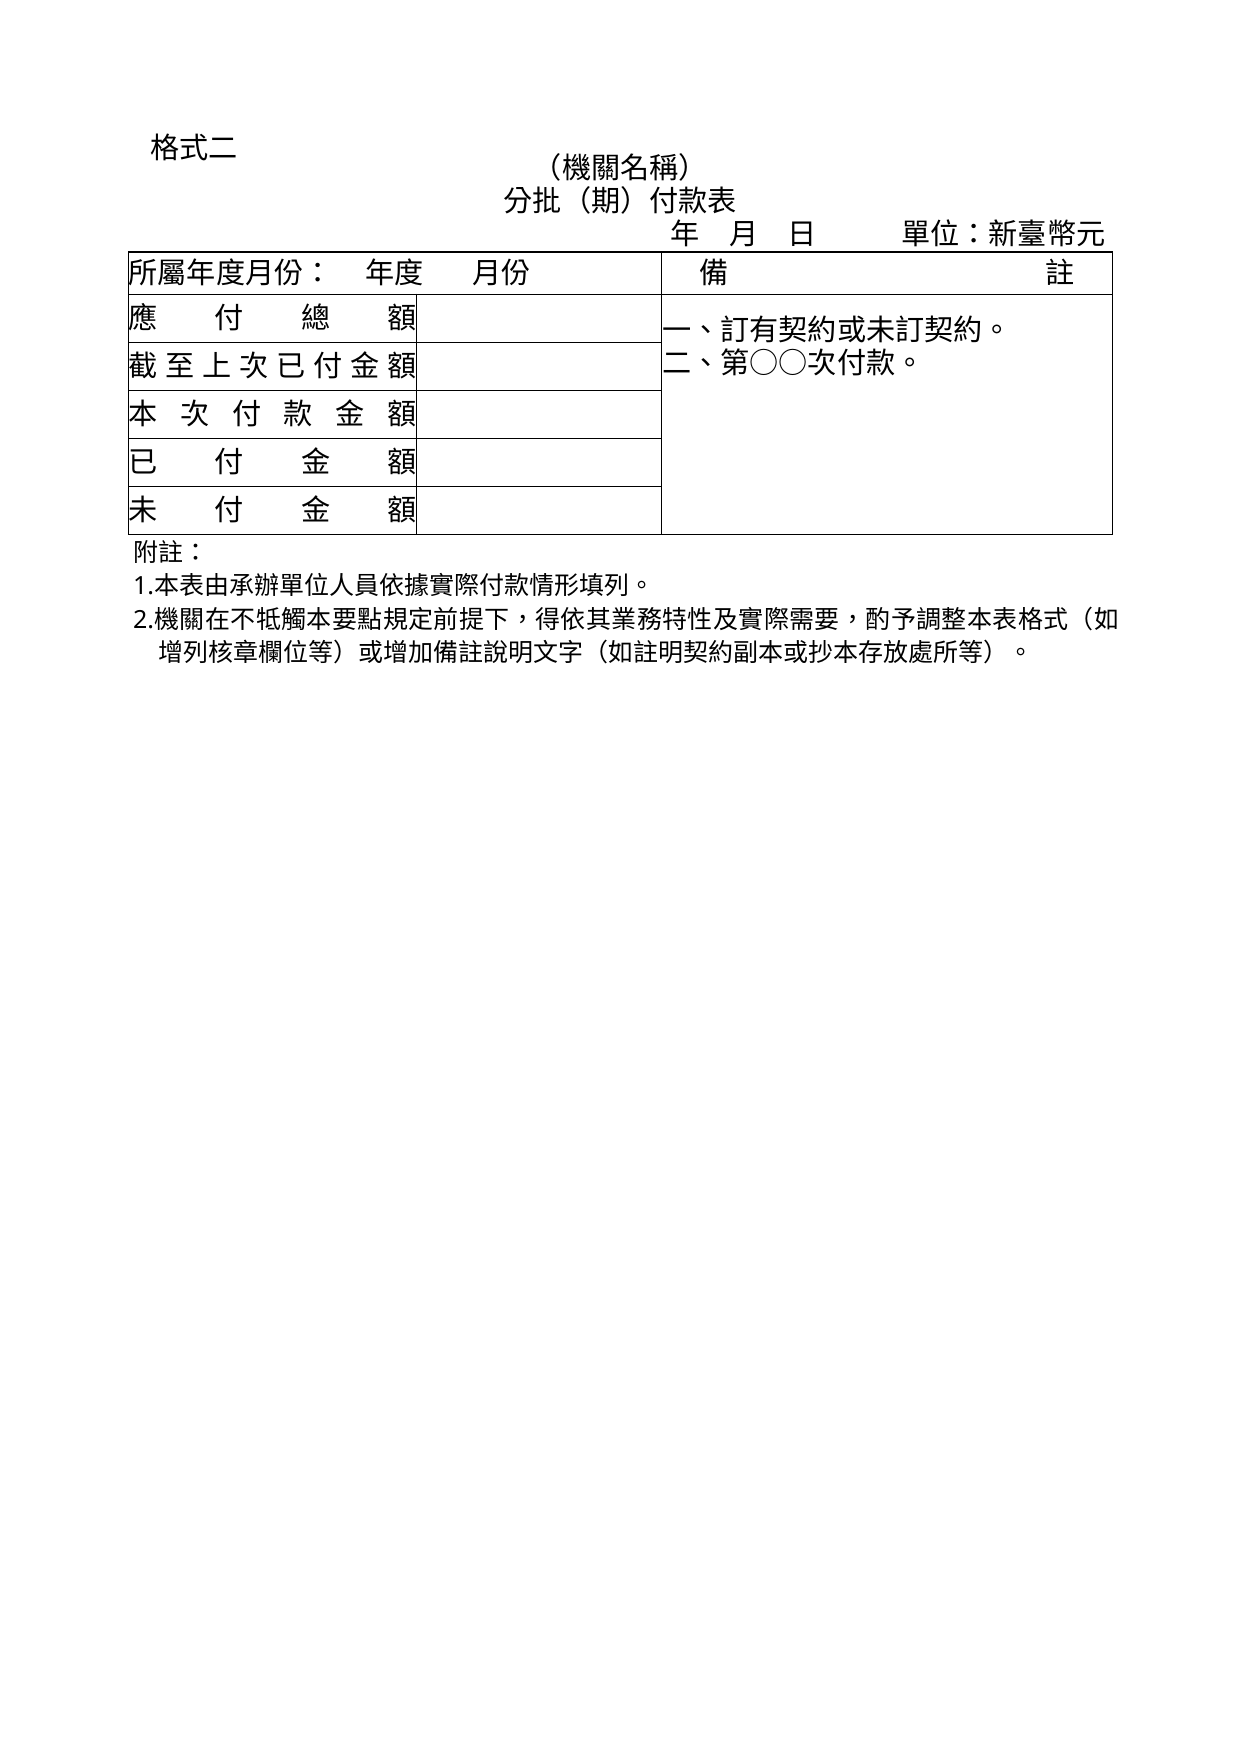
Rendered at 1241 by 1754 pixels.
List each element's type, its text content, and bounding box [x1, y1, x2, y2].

table_cell 一、訂有契約或未訂契約。 二、第○○次付款。 [662, 295, 1112, 534]
table_cell [417, 343, 661, 389]
table_cell [417, 295, 661, 342]
table_cell 截至上次已付金額 [129, 343, 416, 389]
table_header （機關名稱） 分批（期）付款表 年 月 日 單位：新臺幣元 [128, 117, 1112, 251]
table_cell 未付金額 [129, 487, 416, 534]
table_cell 備註 [662, 253, 1112, 293]
table_cell [417, 439, 661, 486]
text 附註： [133, 535, 1122, 568]
table_cell 本次付款金額 [129, 391, 416, 438]
text 1.本表由承辦單位人員依據實際付款情形填列。 [133, 568, 1122, 601]
table_cell [417, 487, 661, 534]
table_cell [417, 391, 661, 438]
table_cell 所屬年度月份： 年度 月份 [129, 253, 661, 293]
text 2.機關在不牴觸本要點規定前提下，得依其業務特性及實際需要，酌予調整本表格式（如增列核章欄位等）或增加備註說明文字（如註明契約副本或抄本存放處所等）。 [133, 601, 1122, 668]
table_cell 已付金額 [129, 439, 416, 486]
table_cell 應付總額 [129, 295, 416, 342]
